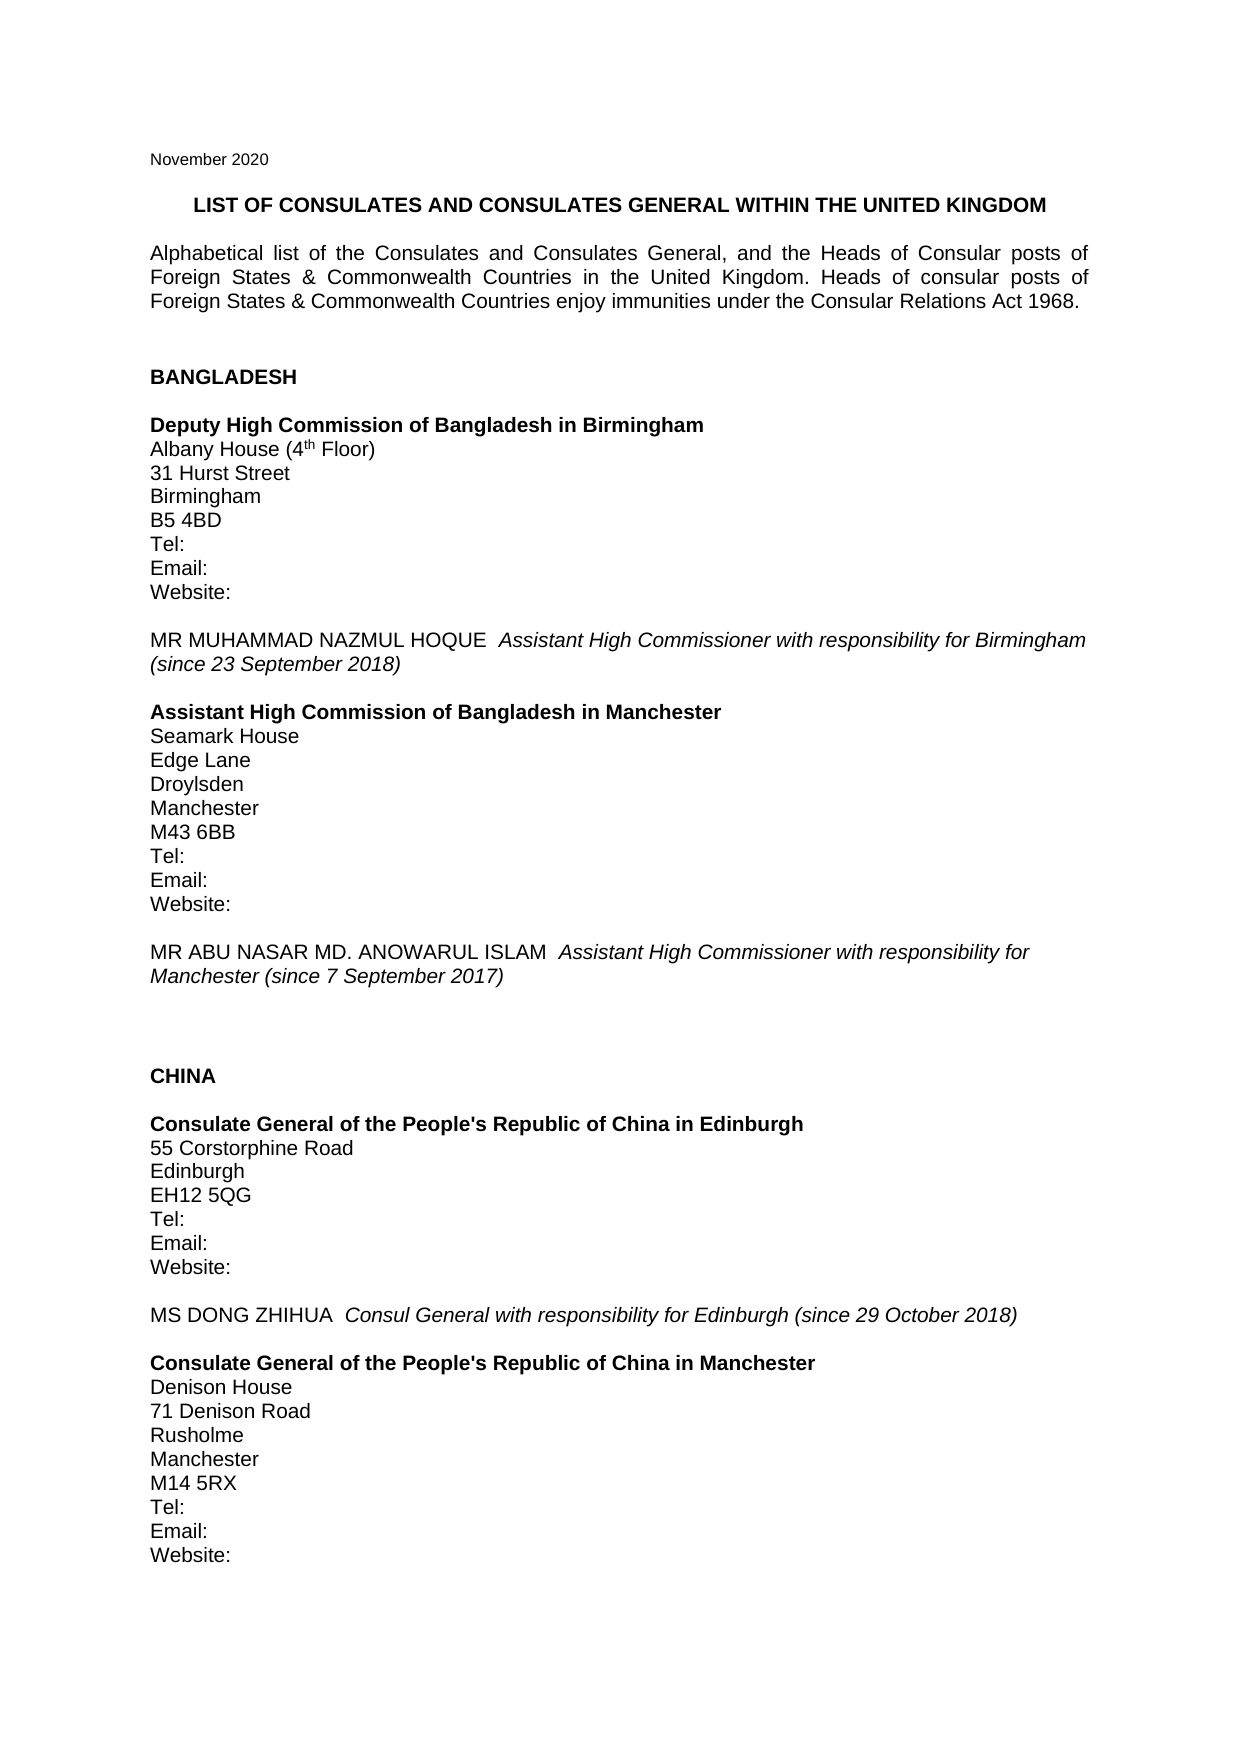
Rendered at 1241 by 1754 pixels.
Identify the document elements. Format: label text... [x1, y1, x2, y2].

text EH12 5QG [150, 1183, 1090, 1207]
text Alphabetical list of the Consulates and Consulates General, and the Heads of Consular posts of Foreign States & Commonwealth Countries in the United Kingdom. Heads of consular posts of Foreign States & Commonwealth Countries enjoy immunities under the Consular Relations Act 1968. [150, 217, 1090, 313]
text Denison House 71 Denison Road Rusholme Manchester M14 5RX Tel: Email: Website: [150, 1375, 1090, 1567]
text B5 4BD Tel: Email: Website: [150, 508, 1090, 604]
text Email: [150, 1231, 1090, 1255]
text Birmingham [150, 484, 1090, 508]
text Seamark House [150, 724, 1090, 748]
text Albany House (4th Floor) [150, 436, 1090, 460]
text MR MUHAMMAD NAZMUL HOQUE Assistant High Commissioner with responsibility for Birmingham (since 23 September 2018) [150, 628, 1090, 676]
text CHINA [150, 1039, 1090, 1087]
text Consulate General of the People's Republic of China in Edinburgh 55 Corstorphine Road [150, 1111, 1090, 1159]
text Consulate General of the People's Republic of China in Manchester [150, 1351, 1090, 1375]
text Website: [150, 1255, 1090, 1279]
text MR ABU NASAR MD. ANOWARUL ISLAM Assistant High Commissioner with responsibility for Manchester (since 7 September 2017) [150, 939, 1090, 1016]
text BANGLADESH [150, 341, 1090, 388]
text Tel: [150, 1207, 1090, 1231]
text Edinburgh [150, 1159, 1090, 1183]
text Edge Lane Droylsden Manchester M43 6BB [150, 748, 1090, 844]
text MS DONG ZHIHUA Consul General with responsibility for Edinburgh (since 29 October 2018) [150, 1303, 1090, 1327]
text November 2020 [150, 150, 1090, 169]
text Tel: Email: Website: [150, 844, 1090, 939]
text Assistant High Commission of Bangladesh in Manchester [150, 700, 1090, 724]
text LIST OF CONSULATES AND CONSULATES GENERAL WITHIN THE UNITED KINGDOM [150, 193, 1090, 217]
text Deputy High Commission of Bangladesh in Birmingham [150, 412, 1090, 436]
text 31 Hurst Street [150, 460, 1090, 484]
